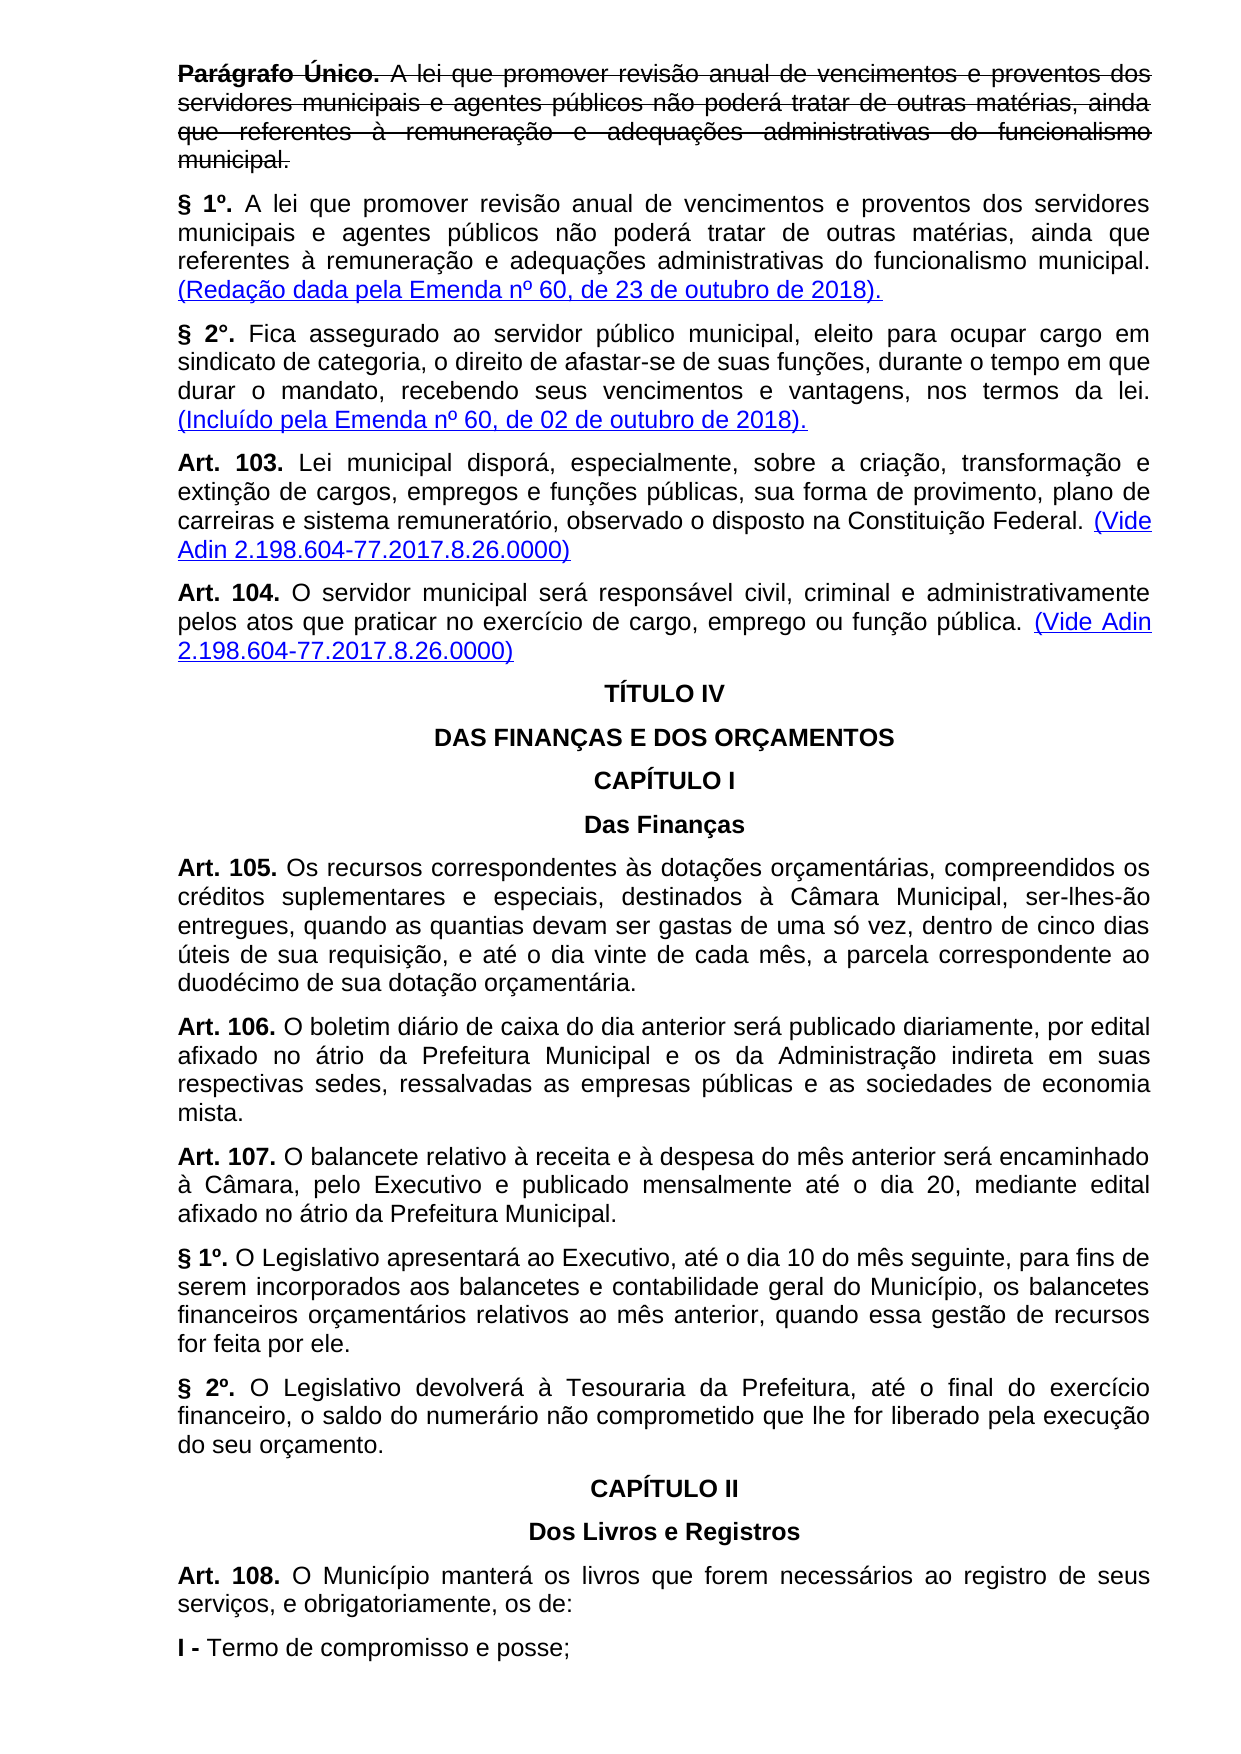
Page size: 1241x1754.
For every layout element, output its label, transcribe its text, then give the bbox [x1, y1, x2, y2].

text Das Finanças [177, 810, 1152, 839]
text TÍTULO IV [177, 679, 1152, 708]
text § 2º. O Legislativo devolverá à Tesouraria da Prefeitura, até o final do exercício financeiro, o saldo do numerário não comprometido que lhe for liberado pela execução do seu orçamento. [177, 1373, 1152, 1459]
text Art. 107. O balancete relativo à receita e à despesa do mês anterior será encaminhado à Câmara, pelo Executivo e publicado mensalmente até o dia 20, mediante edital afixado no átrio da Prefeitura Municipal. [177, 1142, 1152, 1228]
text DAS FINANÇAS E DOS ORÇAMENTOS [177, 723, 1152, 752]
text CAPÍTULO I [177, 766, 1152, 795]
text § 1º. O Legislativo apresentará ao Executivo, até o dia 10 do mês seguinte, para fins de serem incorporados aos balancetes e contabilidade geral do Município, os balancetes financeiros orçamentários relativos ao mês anterior, quando essa gestão de recursos for feita por ele. [177, 1243, 1152, 1358]
text Parágrafo Único. A lei que promover revisão anual de vencimentos e proventos dos servidores municipais e agentes públicos não poderá tratar de outras matérias, ainda que referentes à remuneração e adequações administrativas do funcionalismo municipal. [177, 59, 1152, 75]
text Art. 105. Os recursos correspondentes às dotações orçamentárias, compreendidos os créditos suplementares e especiais, destinados à Câmara Municipal, ser-lhes-ão entregues, quando as quantias devam ser gastas de uma só vez, dentro de cinco dias úteis de sua requisição, e até o dia vinte de cada mês, a parcela correspondente ao duodécimo de sua dotação orçamentária. [177, 853, 1152, 997]
text Dos Livros e Registros [177, 1517, 1152, 1546]
text Parágrafo Único. A lei que promover revisão anual de vencimentos e proventos dos servidores municipais e agentes públicos não poderá tratar de outras matérias, ainda que referentes à remuneração e adequações administrativas do funcionalismo municipal. [177, 133, 1152, 174]
text § 1º. A lei que promover revisão anual de vencimentos e proventos dos servidores municipais e agentes públicos não poderá tratar de outras matérias, ainda que referentes à remuneração e adequações administrativas do funcionalismo municipal. (Redação dada pela Emenda nº 60, de 23 de outubro de 2018). [177, 189, 1152, 304]
text I - Termo de compromisso e posse; [177, 1633, 1152, 1662]
text § 2°. Fica assegurado ao servidor público municipal, eleito para ocupar cargo em sindicato de categoria, o direito de afastar-se de suas funções, durante o tempo em que durar o mandato, recebendo seus vencimentos e vantagens, nos termos da lei. (Incluído pela Emenda nº 60, de 02 de outubro de 2018). [177, 319, 1152, 434]
text CAPÍTULO II [177, 1474, 1152, 1502]
text Art. 103. Lei municipal disporá, especialmente, sobre a criação, transformação e extinção de cargos, empregos e funções públicas, sua forma de provimento, plano de carreiras e sistema remuneratório, observado o disposto na Constituição Federal. (Vide Adin 2.198.604-77.2017.8.26.0000) [177, 448, 1152, 563]
text Parágrafo Único. A lei que promover revisão anual de vencimentos e proventos dos servidores municipais e agentes públicos não poderá tratar de outras matérias, ainda que referentes à remuneração e adequações administrativas do funcionalismo municipal. [177, 76, 1152, 132]
text Art. 104. O servidor municipal será responsável civil, criminal e administrativamente pelos atos que praticar no exercício de cargo, emprego ou função pública. (Vide Adin 2.198.604-77.2017.8.26.0000) [177, 578, 1152, 664]
text Art. 108. O Município manterá os livros que forem necessários ao registro de seus serviços, e obrigatoriamente, os de: [177, 1561, 1152, 1618]
text Art. 106. O boletim diário de caixa do dia anterior será publicado diariamente, por edital afixado no átrio da Prefeitura Municipal e os da Administração indireta em suas respectivas sedes, ressalvadas as empresas públicas e as sociedades de economia mista. [177, 1012, 1152, 1127]
